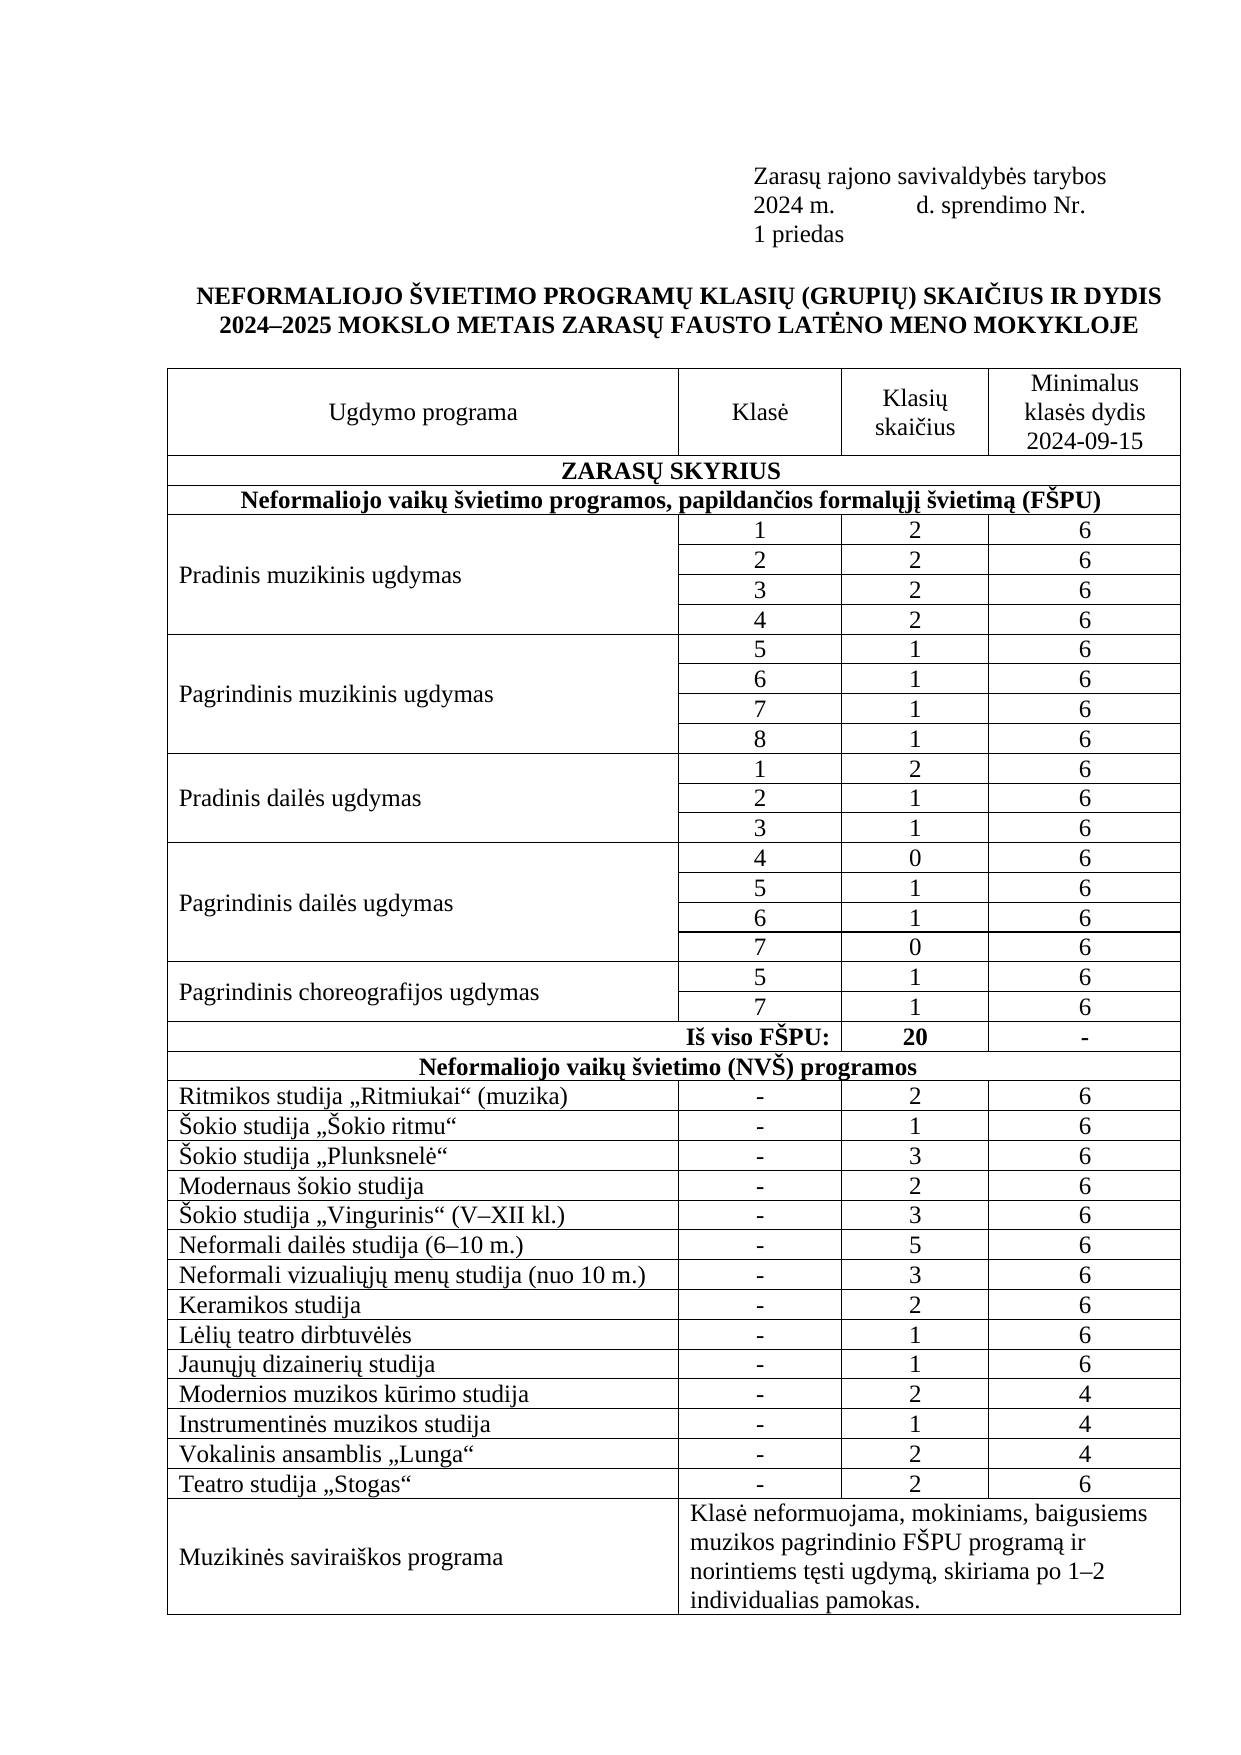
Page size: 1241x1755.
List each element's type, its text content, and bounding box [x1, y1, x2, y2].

table_cell 2 [842, 575, 988, 604]
table_cell 6 [989, 813, 1180, 842]
table_cell Neformaliojo vaikų švietimo (NVŠ) programos [168, 1052, 1180, 1080]
table_cell 8 [679, 724, 841, 753]
table_cell 1 [842, 724, 988, 753]
table_cell Neformali vizualiųjų menų studija (nuo 10 m.) [168, 1260, 678, 1289]
table_cell 6 [989, 724, 1180, 753]
table_cell 6 [989, 694, 1180, 723]
table_header [166, 118, 1163, 125]
table_cell 1 [842, 903, 988, 931]
table_cell 2 [842, 754, 988, 782]
table_cell ZARASŲ SKYRIUS [168, 456, 1180, 484]
table_cell 5 [679, 962, 841, 991]
table_cell 2 [842, 515, 988, 544]
table_header Klasė [679, 369, 841, 455]
table_cell 6 [989, 1320, 1180, 1348]
table_cell 6 [679, 903, 841, 931]
table_cell 1 [842, 664, 988, 693]
table_cell 6 [989, 635, 1180, 663]
table_cell 3 [842, 1201, 988, 1229]
table_cell 0 [842, 843, 988, 872]
table_cell 6 [989, 992, 1180, 1021]
table_cell Neformali dailės studija (6–10 m.) [168, 1230, 678, 1259]
table_cell 1 [842, 1111, 988, 1140]
table_cell Šokio studija „Vingurinis“ (V–XII kl.) [168, 1201, 678, 1229]
table_cell 1 [842, 784, 988, 812]
table_cell 6 [989, 843, 1180, 872]
table_cell 6 [989, 873, 1180, 902]
text 2024 m. d. sprendimo Nr. [177, 190, 1181, 219]
table_cell 1 [842, 813, 988, 842]
table_cell - [679, 1409, 841, 1438]
table_cell 2 [679, 784, 841, 812]
table_cell 4 [989, 1439, 1180, 1468]
table_cell 6 [989, 903, 1180, 931]
table_cell - [679, 1171, 841, 1199]
table_cell - [679, 1230, 841, 1259]
table_cell Pradinis dailės ugdymas [168, 754, 678, 842]
table_cell Vokalinis ansamblis „Lunga“ [168, 1439, 678, 1468]
table_cell - [679, 1379, 841, 1408]
table_cell 20 [842, 1022, 988, 1051]
table_cell 1 [842, 992, 988, 1021]
table_cell 6 [989, 1469, 1180, 1497]
table_cell 1 [842, 1350, 988, 1378]
table_cell Jaunųjų dizainerių studija [168, 1350, 678, 1378]
table_cell 7 [679, 694, 841, 723]
table_cell 4 [989, 1379, 1180, 1408]
table_cell 7 [679, 992, 841, 1021]
table_cell 6 [989, 962, 1180, 991]
table_cell 6 [679, 664, 841, 693]
table_cell 2 [842, 1379, 988, 1408]
table_cell Šokio studija „Plunksnelė“ [168, 1141, 678, 1170]
text Zarasų rajono savivaldybės tarybos [177, 161, 1181, 190]
table_cell 4 [679, 843, 841, 872]
table_cell Instrumentinės muzikos studija [168, 1409, 678, 1438]
table_cell 0 [842, 933, 988, 961]
table_cell Pradinis muzikinis ugdymas [168, 515, 678, 633]
table_cell 1 [842, 694, 988, 723]
table_cell Klasė neformuojama, mokiniams, baigusiems muzikos pagrindinio FŠPU programą ir norintiems tęsti ugdymą, skiriama po 1–2 individualias pamokas. [679, 1499, 1180, 1613]
table_cell 5 [842, 1230, 988, 1259]
table_cell 6 [989, 515, 1180, 544]
text NEFORMALIOJO ŠVIETIMO PROGRAMŲ KLASIŲ (GRUPIŲ) SKAIČIUS IR DYDIS 2024–2025 MOKSLO METAIS ZARASŲ FAUSTO LATĖNO MENO MOKYKLOJE [177, 281, 1181, 339]
table_cell Pagrindinis choreografijos ugdymas [168, 962, 678, 1021]
table_cell 2 [679, 545, 841, 574]
table_cell 4 [989, 1409, 1180, 1438]
table_header Minimalus klasės dydis 2024-09-15 [989, 369, 1180, 455]
table_cell 2 [842, 1469, 988, 1497]
table_cell 3 [679, 813, 841, 842]
table_cell 2 [842, 1439, 988, 1468]
table_cell 6 [989, 1201, 1180, 1229]
table_cell 6 [989, 1171, 1180, 1199]
table_cell 4 [679, 605, 841, 633]
table_cell Neformaliojo vaikų švietimo programos, papildančios formalųjį švietimą (FŠPU) [168, 486, 1180, 514]
table_cell - [679, 1290, 841, 1319]
table_cell Pagrindinis dailės ugdymas [168, 843, 678, 961]
table_cell Modernaus šokio studija [168, 1171, 678, 1199]
table_cell 6 [989, 1260, 1180, 1289]
table_cell 6 [989, 605, 1180, 633]
table_cell Ritmikos studija „Ritmiukai“ (muzika) [168, 1081, 678, 1110]
table_cell 1 [842, 873, 988, 902]
table_cell - [679, 1141, 841, 1170]
table_cell 6 [989, 754, 1180, 782]
table_cell Lėlių teatro dirbtuvėlės [168, 1320, 678, 1348]
table_cell - [679, 1320, 841, 1348]
table_cell 1 [842, 962, 988, 991]
table_cell 6 [989, 545, 1180, 574]
table_cell 6 [989, 933, 1180, 961]
table_cell 3 [842, 1260, 988, 1289]
table_cell 5 [679, 873, 841, 902]
table_cell 5 [679, 635, 841, 663]
table_cell - [679, 1350, 841, 1378]
table_cell - [679, 1439, 841, 1468]
table_cell - [679, 1081, 841, 1110]
table_cell 1 [842, 1320, 988, 1348]
table_cell Keramikos studija [168, 1290, 678, 1319]
table_cell Šokio studija „Šokio ritmu“ [168, 1111, 678, 1140]
table_cell 6 [989, 575, 1180, 604]
table_cell 6 [989, 784, 1180, 812]
table_cell - [989, 1022, 1180, 1051]
table_cell 6 [989, 1081, 1180, 1110]
table_cell Pagrindinis muzikinis ugdymas [168, 635, 678, 753]
table_cell Iš viso FŠPU: [168, 1022, 841, 1051]
table_cell 3 [842, 1141, 988, 1170]
table_cell 2 [842, 545, 988, 574]
table_cell - [679, 1469, 841, 1497]
table_cell Modernios muzikos kūrimo studija [168, 1379, 678, 1408]
table_cell 1 [679, 515, 841, 544]
table_cell 1 [842, 1409, 988, 1438]
table_cell 6 [989, 1111, 1180, 1140]
table_cell 6 [989, 1230, 1180, 1259]
table_cell - [679, 1260, 841, 1289]
text 1 priedas [177, 219, 1181, 248]
table_cell 2 [842, 605, 988, 633]
table_header Klasių skaičius [842, 369, 988, 455]
table_cell 6 [989, 664, 1180, 693]
table_cell - [679, 1111, 841, 1140]
table_cell 2 [842, 1171, 988, 1199]
table_cell 6 [989, 1350, 1180, 1378]
table_cell 1 [679, 754, 841, 782]
table_cell 2 [842, 1081, 988, 1110]
table_cell - [679, 1201, 841, 1229]
table_cell 3 [679, 575, 841, 604]
table_cell Muzikinės saviraiškos programa [168, 1499, 678, 1613]
table_cell 6 [989, 1290, 1180, 1319]
table_cell Teatro studija „Stogas“ [168, 1469, 678, 1497]
table_cell 6 [989, 1141, 1180, 1170]
table_header Ugdymo programa [168, 369, 678, 455]
table_cell 1 [842, 635, 988, 663]
table_cell 2 [842, 1290, 988, 1319]
table_cell 7 [679, 933, 841, 961]
